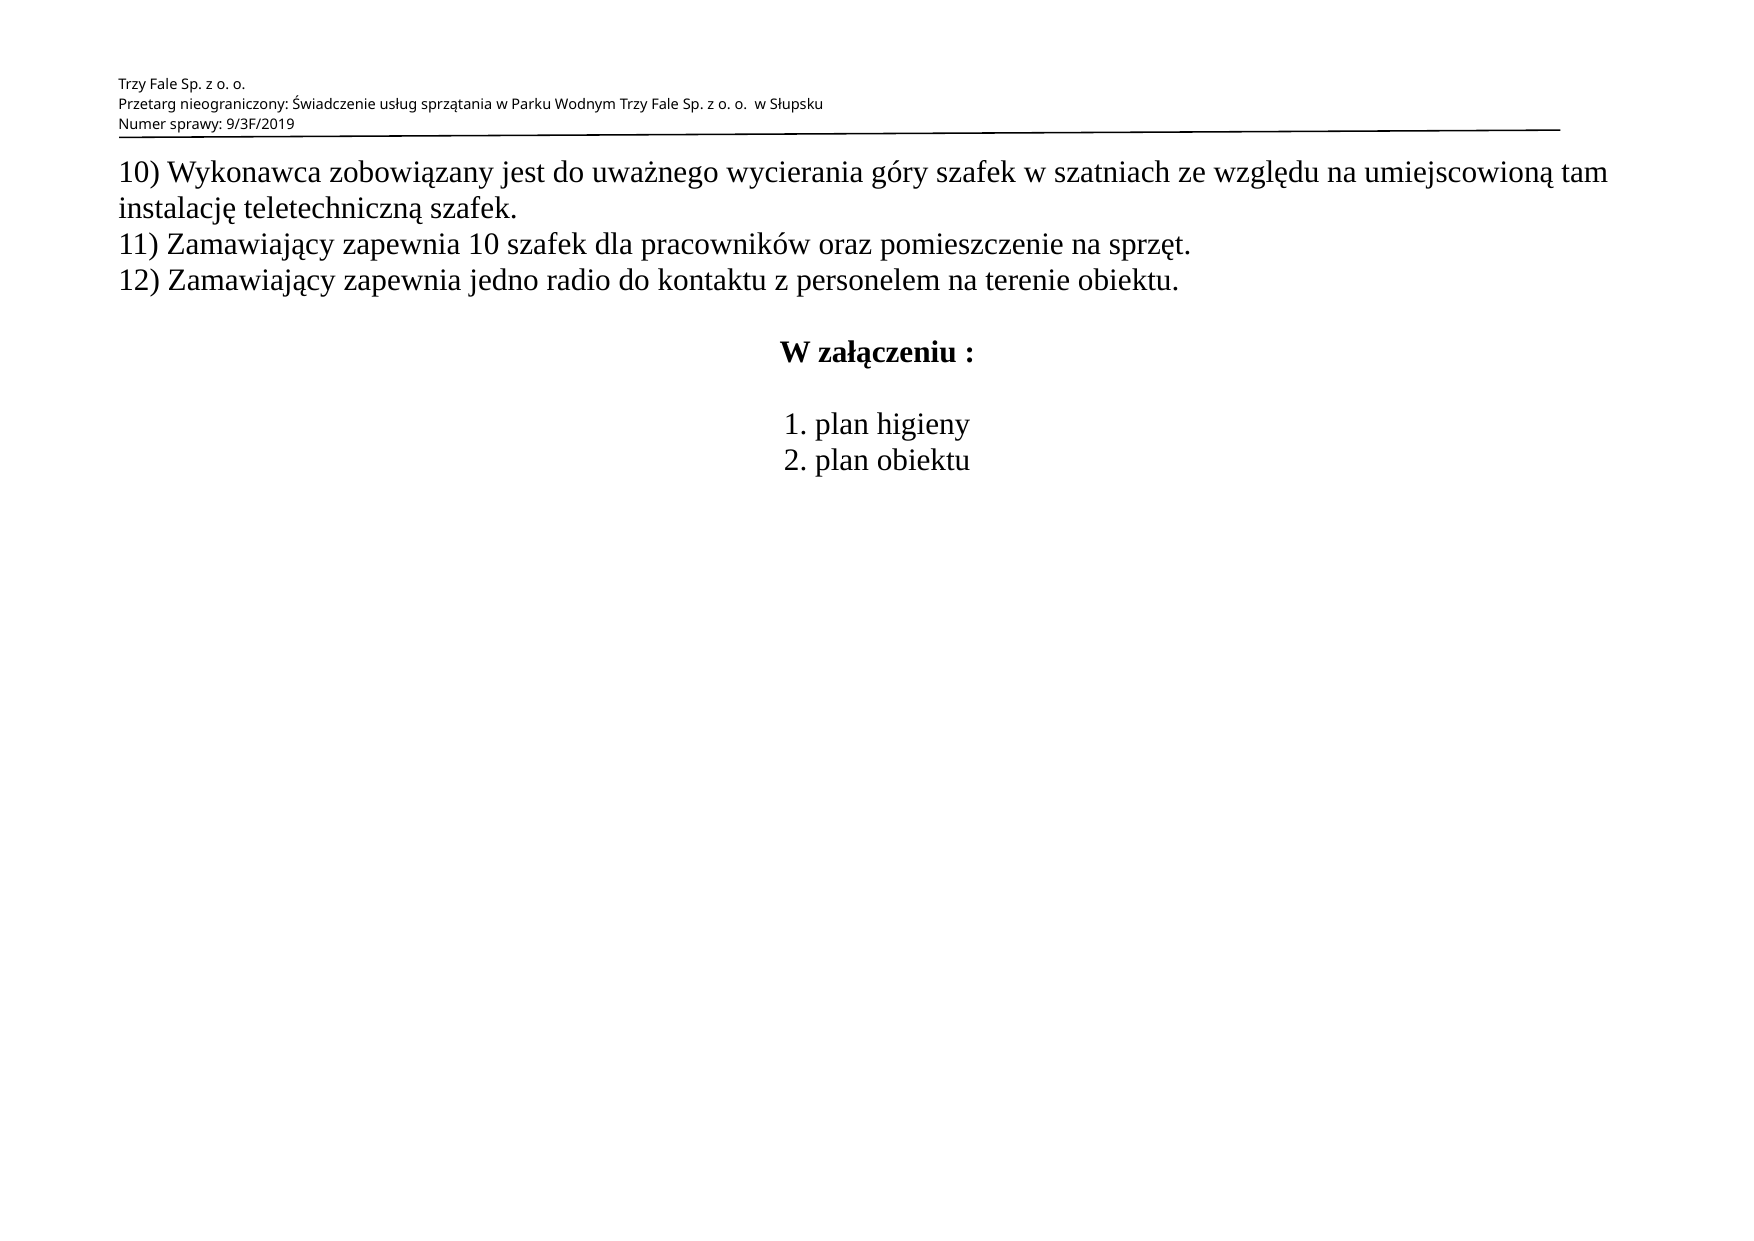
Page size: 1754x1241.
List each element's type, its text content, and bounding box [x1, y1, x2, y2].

text W załączeniu : [118, 333, 1636, 369]
text 2. plan obiektu [118, 441, 1636, 477]
text 12) Zamawiający zapewnia jedno radio do kontaktu z personelem na terenie obiektu. [118, 261, 1636, 297]
text 11) Zamawiający zapewnia 10 szafek dla pracowników oraz pomieszczenie na sprzęt. [118, 225, 1636, 261]
text 1. plan higieny [118, 405, 1636, 441]
text 10) Wykonawca zobowiązany jest do uważnego wycierania góry szafek w szatniach ze względu na umiejscowioną tam instalację teletechniczną szafek. [118, 153, 1636, 225]
